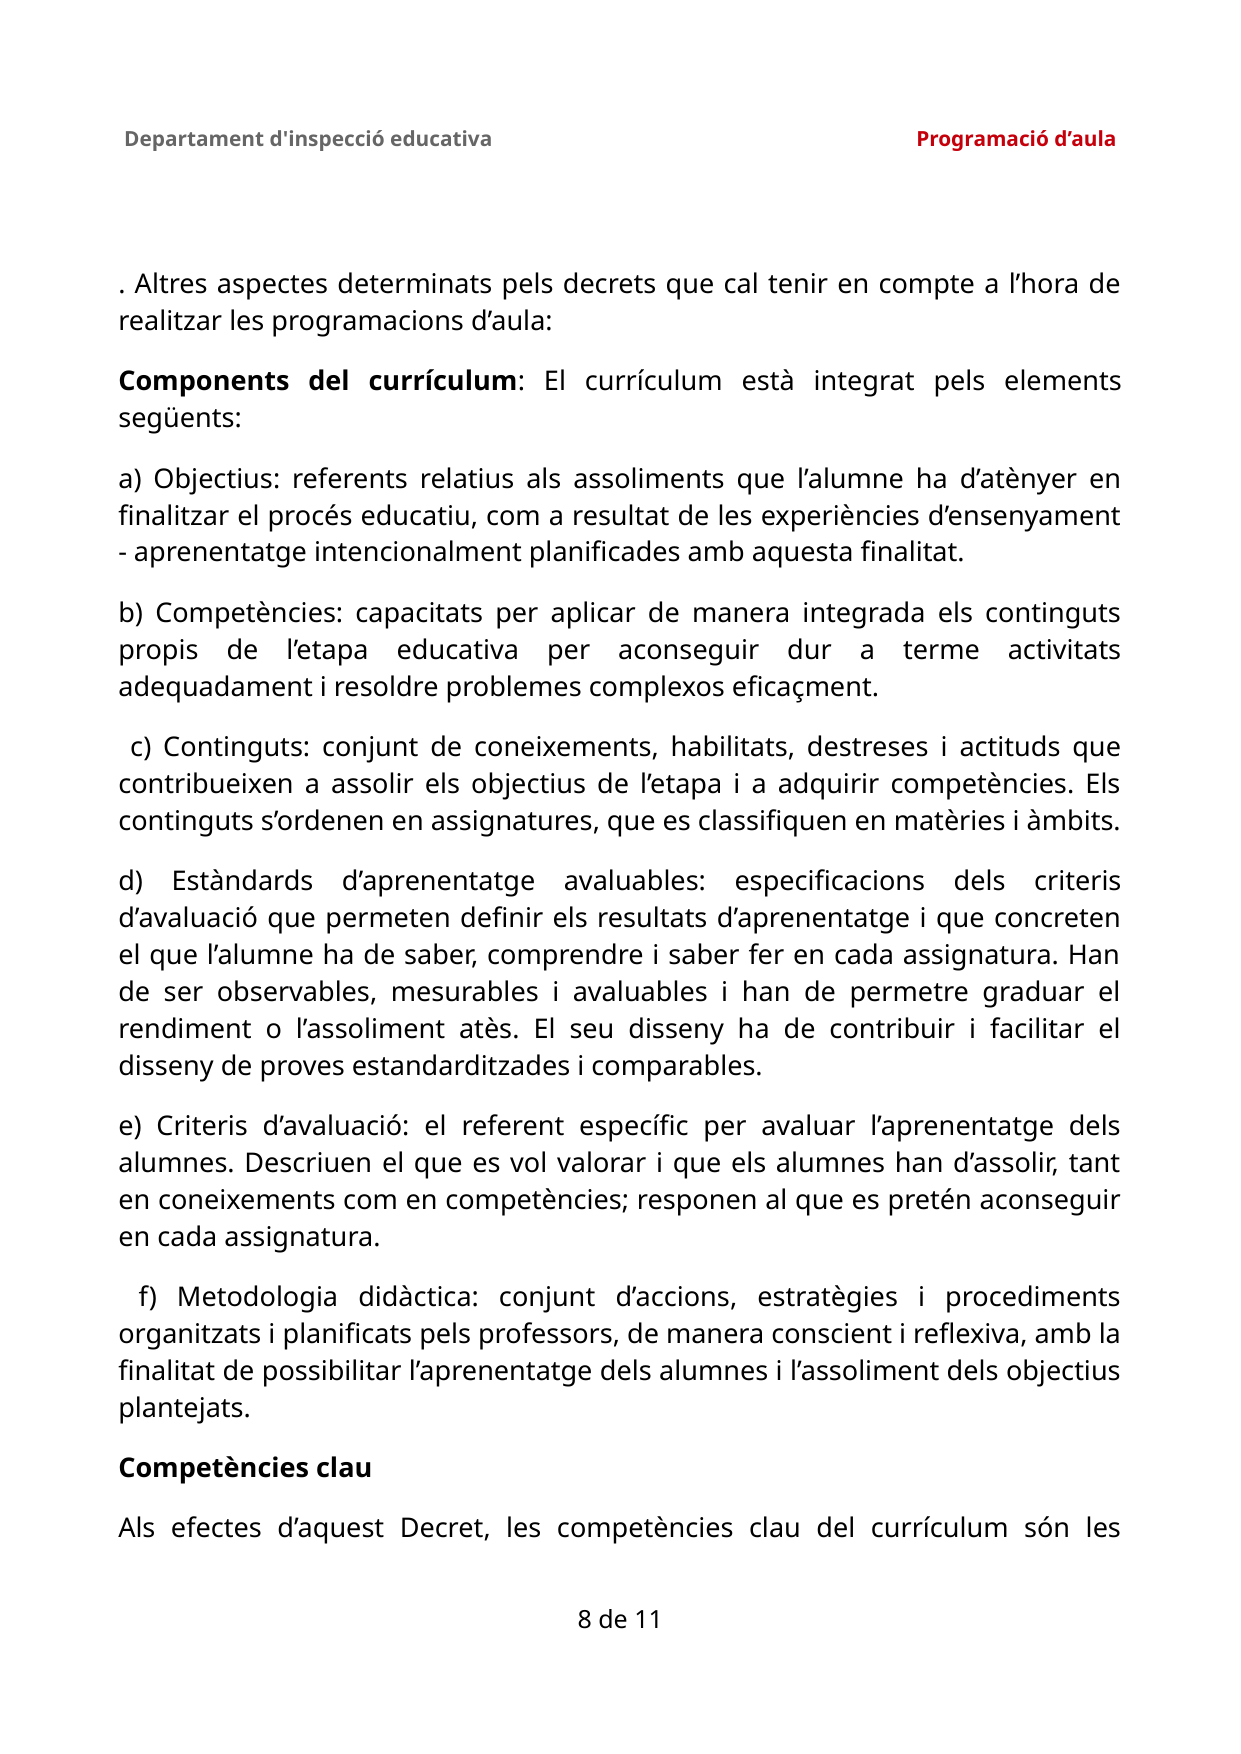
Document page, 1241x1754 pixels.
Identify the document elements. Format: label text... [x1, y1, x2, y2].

text d) Estàndards d’aprenentatge avaluables: especificacions dels criteris d’avaluació que permeten definir els resultats d’aprenentatge i que concreten el que l’alumne ha de saber, comprendre i saber fer en cada assignatura. Han de ser observables, mesurables i avaluables i han de permetre graduar el rendiment o l’assoliment atès. El seu disseny ha de contribuir i facilitar el disseny de proves estandarditzades i comparables. [118, 862, 1122, 1083]
text Competències clau [118, 1448, 1122, 1485]
text c) Continguts: conjunt de coneixements, habilitats, destreses i actituds que contribueixen a assolir els objectius de l’etapa i a adquirir competències. Els continguts s’ordenen en assignatures, que es classifiquen en matèries i àmbits. [118, 727, 1122, 838]
text . Altres aspectes determinats pels decrets que cal tenir en compte a l’hora de realitzar les programacions d’aula: [118, 264, 1122, 338]
text a) Objectius: referents relatius als assoliments que l’alumne ha d’atènyer en finalitzar el procés educatiu, com a resultat de les experiències d’ensenyament - aprenentatge intencionalment planificades amb aquesta finalitat. [118, 459, 1122, 570]
text Als efectes d’aquest Decret, les competències clau del currículum són les [118, 1509, 1122, 1546]
text b) Competències: capacitats per aplicar de manera integrada els continguts propis de l’etapa educativa per aconseguir dur a terme activitats adequadament i resoldre problemes complexos eficaçment. [118, 593, 1122, 704]
text Components del currículum: El currículum està integrat pels elements següents: [118, 362, 1122, 436]
text f) Metodologia didàctica: conjunt d’accions, estratègies i procediments organitzats i planificats pels professors, de manera conscient i reflexiva, amb la finalitat de possibilitar l’aprenentatge dels alumnes i l’assoliment dels objectius plantejats. [118, 1277, 1122, 1425]
text e) Criteris d’avaluació: el referent específic per avaluar l’aprenentatge dels alumnes. Descriuen el que es vol valorar i que els alumnes han d’assolir, tant en coneixements com en competències; responen al que es pretén aconseguir en cada assignatura. [118, 1106, 1122, 1254]
